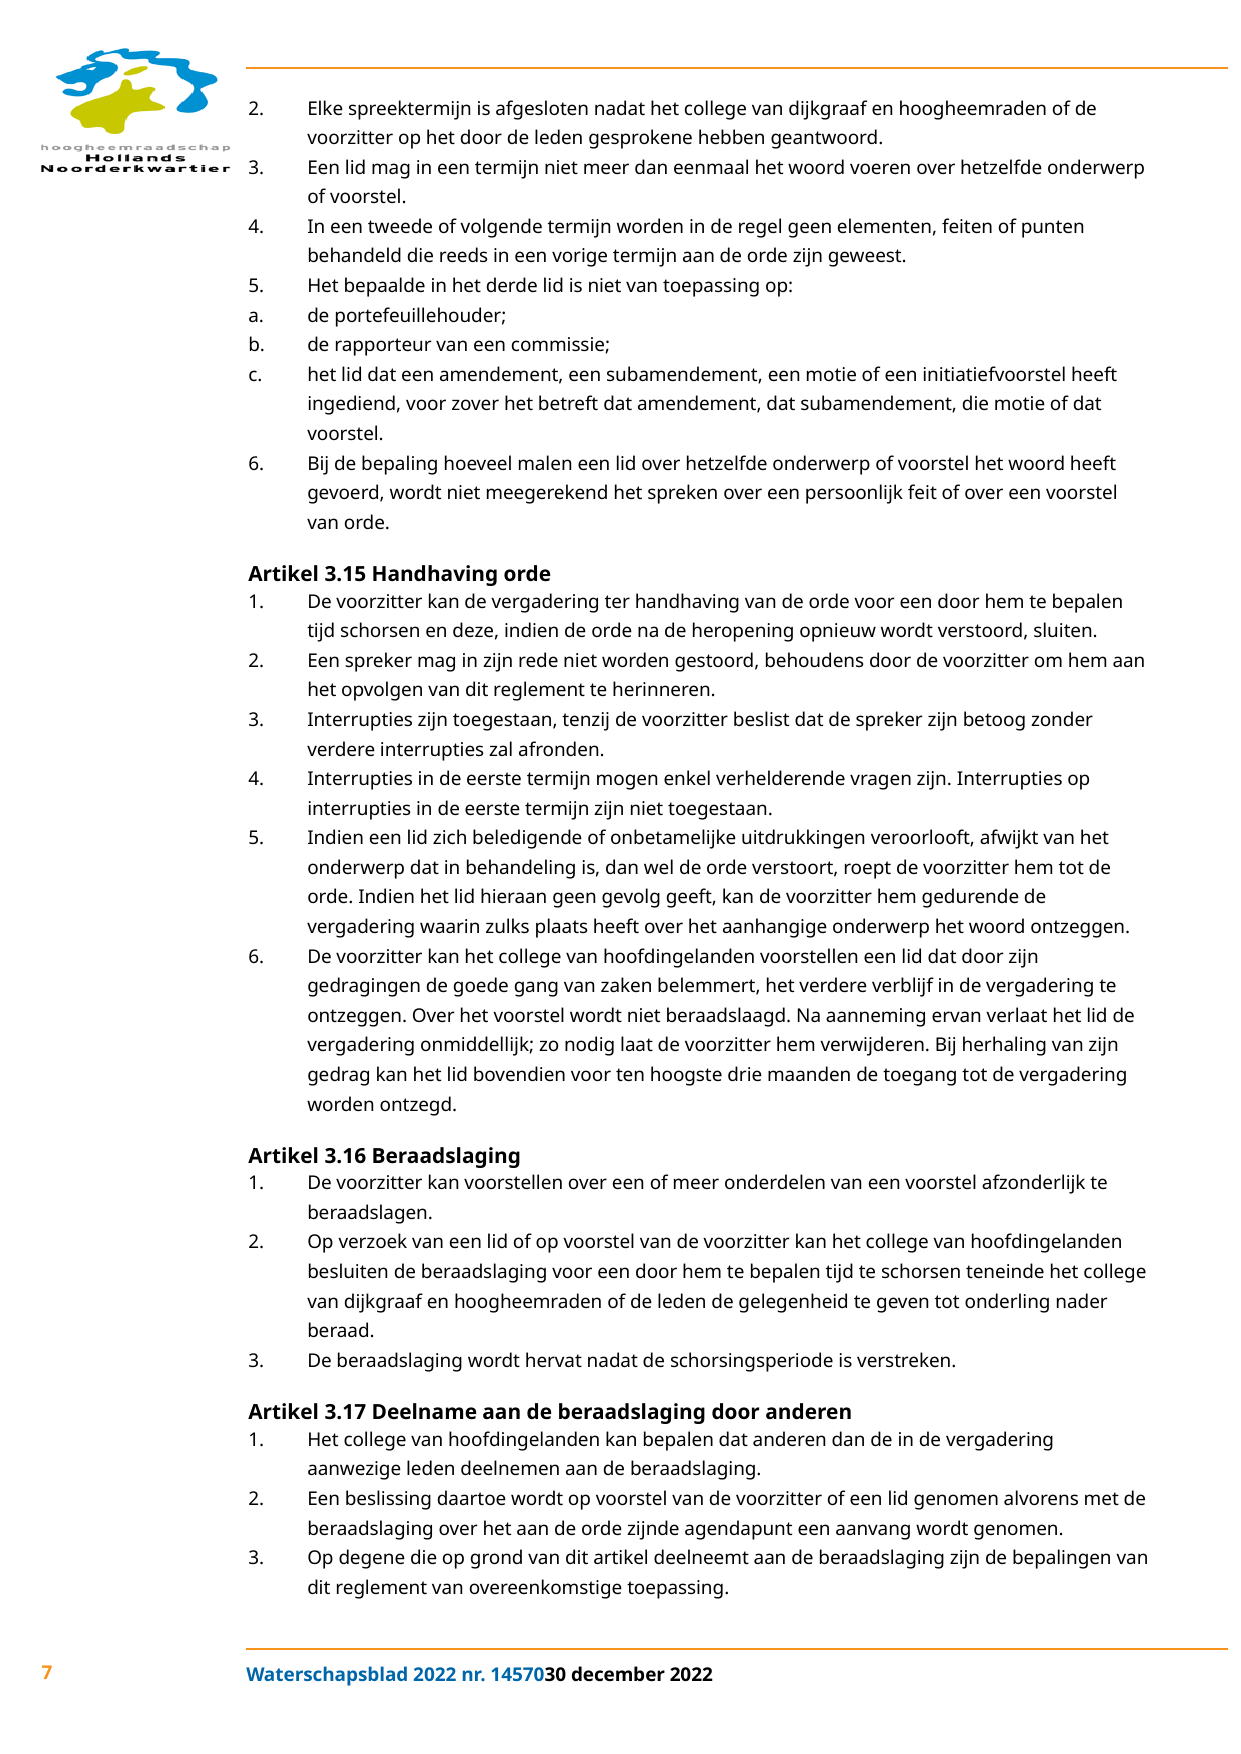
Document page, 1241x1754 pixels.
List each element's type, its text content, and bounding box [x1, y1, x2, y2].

list De voorzitter kan het college van hoofdingelanden voorstellen een lid dat door zijn gedragingen de goede gang van zaken belemmert, het verdere verblijf in de vergadering te ontzeggen. Over het voorstel wordt niet beraadslaagd. Na aanneming ervan verlaat het lid de vergadering onmiddellijk; zo nodig laat de voorzitter hem verwijderen. Bij herhaling van zijn gedrag kan het lid bovendien voor ten hoogste drie maanden de toegang tot de vergadering worden ontzegd. [248, 943, 1152, 1116]
list Op degene die op grond van dit artikel deelneemt aan de beraadslaging zijn de bepalingen van dit reglement van overeenkomstige toepassing. [248, 1544, 1152, 1599]
list In een tweede of volgende termijn worden in de regel geen elementen, feiten of punten behandeld die reeds in een vorige termijn aan de orde zijn geweest. [248, 213, 1152, 268]
list het lid dat een amendement, een subamendement, een motie of een initiatiefvoorstel heeft ingediend, voor zover het betreft dat amendement, dat subamendement, die motie of dat voorstel. [248, 361, 1152, 446]
list Een beslissing daartoe wordt op voorstel van de voorzitter of een lid genomen alvorens met de beraadslaging over het aan de orde zijnde agendapunt een aanvang wordt genomen. [248, 1485, 1152, 1540]
list Op verzoek van een lid of op voorstel van de voorzitter kan het college van hoofdingelanden besluiten de beraadslaging voor een door hem te bepalen tijd te schorsen teneinde het college van dijkgraaf en hoogheemraden of de leden de gelegenheid te geven tot onderling nader beraad. [248, 1229, 1152, 1343]
list De voorzitter kan voorstellen over een of meer onderdelen van een voorstel afzonderlijk te beraadslagen. [248, 1169, 1152, 1225]
picture [41, 47, 231, 172]
list Interrupties zijn toegestaan, tenzij de voorzitter beslist dat de spreker zijn betoog zonder verdere interrupties zal afronden. [248, 706, 1152, 761]
list Elke spreektermijn is afgesloten nadat het college van dijkgraaf en hoogheemraden of de voorzitter op het door de leden gesprokene hebben geantwoord. [248, 95, 1152, 150]
list Interrupties in de eerste termijn mogen enkel verhelderende vragen zijn. Interrupties op interrupties in de eerste termijn zijn niet toegestaan. [248, 765, 1152, 821]
list Het bepaalde in het derde lid is niet van toepassing op: [248, 272, 1152, 298]
list De beraadslaging wordt hervat nadat de schorsingsperiode is verstreken. [248, 1347, 1152, 1373]
list Het college van hoofdingelanden kan bepalen dat anderen dan de in de vergadering aanwezige leden deelnemen aan de beraadslaging. [248, 1426, 1152, 1481]
list Een spreker mag in zijn rede niet worden gestoord, behoudens door de voorzitter om hem aan het opvolgen van dit reglement te herinneren. [248, 647, 1152, 702]
text Artikel 3.15 Handhaving orde [248, 559, 1152, 588]
list de rapporteur van een commissie; [248, 331, 1152, 357]
list Indien een lid zich beledigende of onbetamelijke uitdrukkingen veroorlooft, afwijkt van het onderwerp dat in behandeling is, dan wel de orde verstoort, roept de voorzitter hem tot de orde. Indien het lid hieraan geen gevolg geeft, kan de voorzitter hem gedurende de vergadering waarin zulks plaats heeft over het aanhangige onderwerp het woord ontzeggen. [248, 824, 1152, 939]
list De voorzitter kan de vergadering ter handhaving van de orde voor een door hem te bepalen tijd schorsen en deze, indien de orde na de heropening opnieuw wordt verstoord, sluiten. [248, 588, 1152, 643]
list de portefeuillehouder; [248, 302, 1152, 328]
text Artikel 3.16 Beraadslaging [248, 1141, 1152, 1169]
list Bij de bepaling hoeveel malen een lid over hetzelfde onderwerp of voorstel het woord heeft gevoerd, wordt niet meegerekend het spreken over een persoonlijk feit of over een voorstel van orde. [248, 450, 1152, 535]
list Een lid mag in een termijn niet meer dan eenmaal het woord voeren over hetzelfde onderwerp of voorstel. [248, 154, 1152, 209]
text Artikel 3.17 Deelname aan de beraadslaging door anderen [248, 1397, 1152, 1426]
